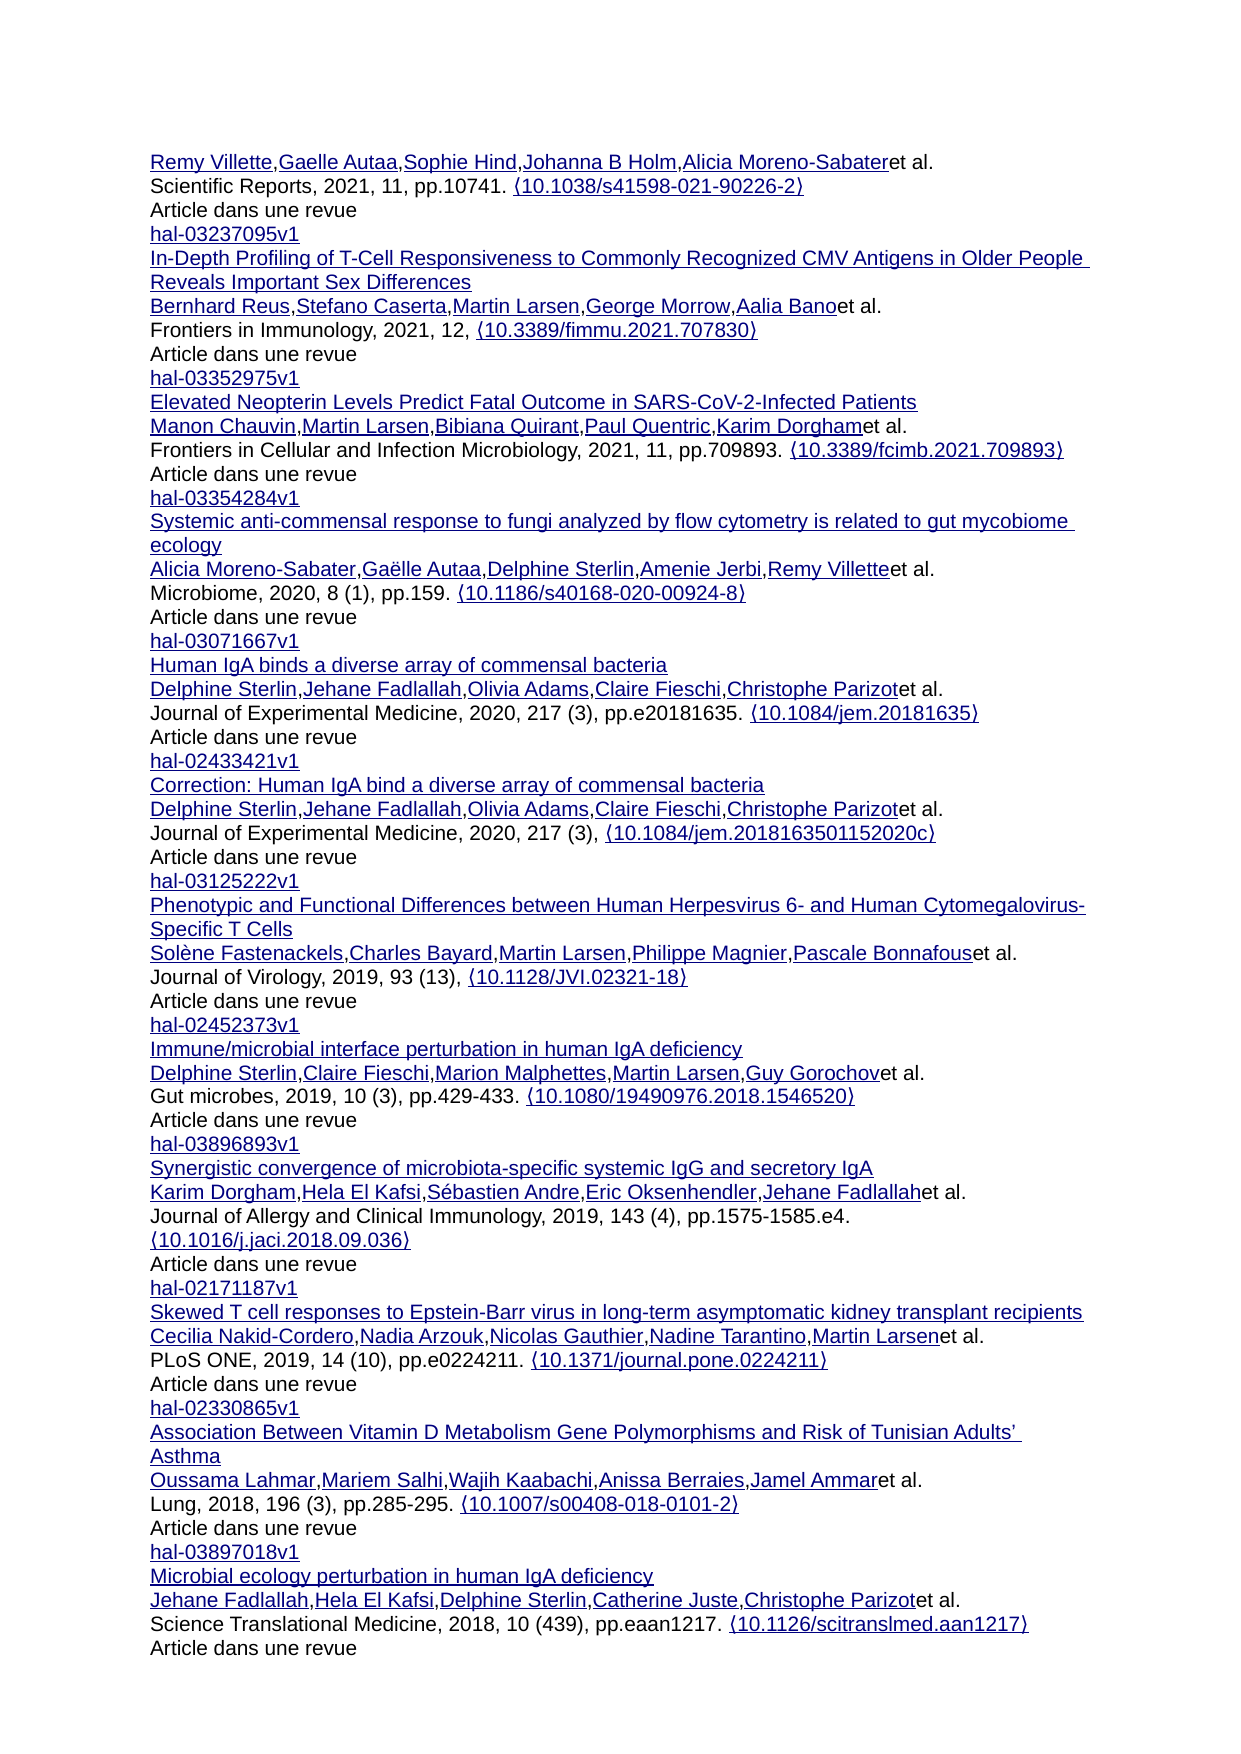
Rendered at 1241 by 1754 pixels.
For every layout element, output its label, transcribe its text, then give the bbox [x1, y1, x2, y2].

table_cell Correction: Human IgA bind a diverse array of commensal bacteria Delphine Sterlin,Jehane Fadlallah,Olivia Adams,Claire Fieschi,Christophe Parizotet al. Journal of Experimental Medicine, 2020, 217 (3), ⟨10.1084/jem.2018163501152020c⟩ Article dans une revue hal-03125222v1 [150, 773, 1090, 893]
table_cell Skewed T cell responses to Epstein-Barr virus in long-term asymptomatic kidney transplant recipients Cecilia Nakid-Cordero,Nadia Arzouk,Nicolas Gauthier,Nadine Tarantino,Martin Larsenet al. PLoS ONE, 2019, 14 (10), pp.e0224211. ⟨10.1371/journal.pone.0224211⟩ Article dans une revue hal-02330865v1 [150, 1300, 1090, 1420]
table_cell Human IgA binds a diverse array of commensal bacteria Delphine Sterlin,Jehane Fadlallah,Olivia Adams,Claire Fieschi,Christophe Parizotet al. Journal of Experimental Medicine, 2020, 217 (3), pp.e20181635. ⟨10.1084/jem.20181635⟩ Article dans une revue hal-02433421v1 [150, 653, 1090, 773]
table_cell Synergistic convergence of microbiota-specific systemic IgG and secretory IgA Karim Dorgham,Hela El Kafsi,Sébastien Andre,Eric Oksenhendler,Jehane Fadlallahet al. Journal of Allergy and Clinical Immunology, 2019, 143 (4), pp.1575-1585.e4. ⟨10.1016/j.jaci.2018.09.036⟩ Article dans une revue hal-02171187v1 [150, 1156, 1090, 1300]
table_cell Systemic anti-commensal response to fungi analyzed by flow cytometry is related to gut mycobiome ecology Alicia Moreno-Sabater,Gaëlle Autaa,Delphine Sterlin,Amenie Jerbi,Remy Villetteet al. Microbiome, 2020, 8 (1), pp.159. ⟨10.1186/s40168-020-00924-8⟩ Article dans une revue hal-03071667v1 [150, 509, 1090, 653]
table_cell Remy Villette,Gaelle Autaa,Sophie Hind,Johanna B Holm,Alicia Moreno-Sabateret al. Scientific Reports, 2021, 11, pp.10741. ⟨10.1038/s41598-021-90226-2⟩ Article dans une revue hal-03237095v1 [150, 150, 1090, 246]
table_cell Phenotypic and Functional Differences between Human Herpesvirus 6- and Human Cytomegalovirus-Specific T Cells Solène Fastenackels,Charles Bayard,Martin Larsen,Philippe Magnier,Pascale Bonnafouset al. Journal of Virology, 2019, 93 (13), ⟨10.1128/JVI.02321-18⟩ Article dans une revue hal-02452373v1 [150, 893, 1090, 1036]
table_cell Reveals Important Sex Differences Bernhard Reus,Stefano Caserta,Martin Larsen,George Morrow,Aalia Banoet al. Frontiers in Immunology, 2021, 12, ⟨10.3389/fimmu.2021.707830⟩ Article dans une revue hal-03352975v1 [150, 268, 1090, 389]
table_cell Elevated Neopterin Levels Predict Fatal Outcome in SARS-CoV-2-Infected Patients Manon Chauvin,Martin Larsen,Bibiana Quirant,Paul Quentric,Karim Dorghamet al. Frontiers in Cellular and Infection Microbiology, 2021, 11, pp.709893. ⟨10.3389/fcimb.2021.709893⟩ Article dans une revue hal-03354284v1 [150, 390, 1090, 509]
table_cell In-Depth Profiling of T-Cell Responsiveness to Commonly Recognized CMV Antigens in Older People [150, 246, 1090, 267]
table_cell Association Between Vitamin D Metabolism Gene Polymorphisms and Risk of Tunisian Adults’ Asthma Oussama Lahmar,Mariem Salhi,Wajih Kaabachi,Anissa Berraies,Jamel Ammaret al. Lung, 2018, 196 (3), pp.285-295. ⟨10.1007/s00408-018-0101-2⟩ Article dans une revue hal-03897018v1 [150, 1420, 1090, 1563]
table_cell Microbial ecology perturbation in human IgA deficiency Jehane Fadlallah,Hela El Kafsi,Delphine Sterlin,Catherine Juste,Christophe Parizotet al. Science Translational Medicine, 2018, 10 (439), pp.eaan1217. ⟨10.1126/scitranslmed.aan1217⟩ Article dans une revue [150, 1564, 1090, 1659]
table_cell Immune/microbial interface perturbation in human IgA deficiency Delphine Sterlin,Claire Fieschi,Marion Malphettes,Martin Larsen,Guy Gorochovet al. Gut microbes, 2019, 10 (3), pp.429-433. ⟨10.1080/19490976.2018.1546520⟩ Article dans une revue hal-03896893v1 [150, 1036, 1090, 1156]
